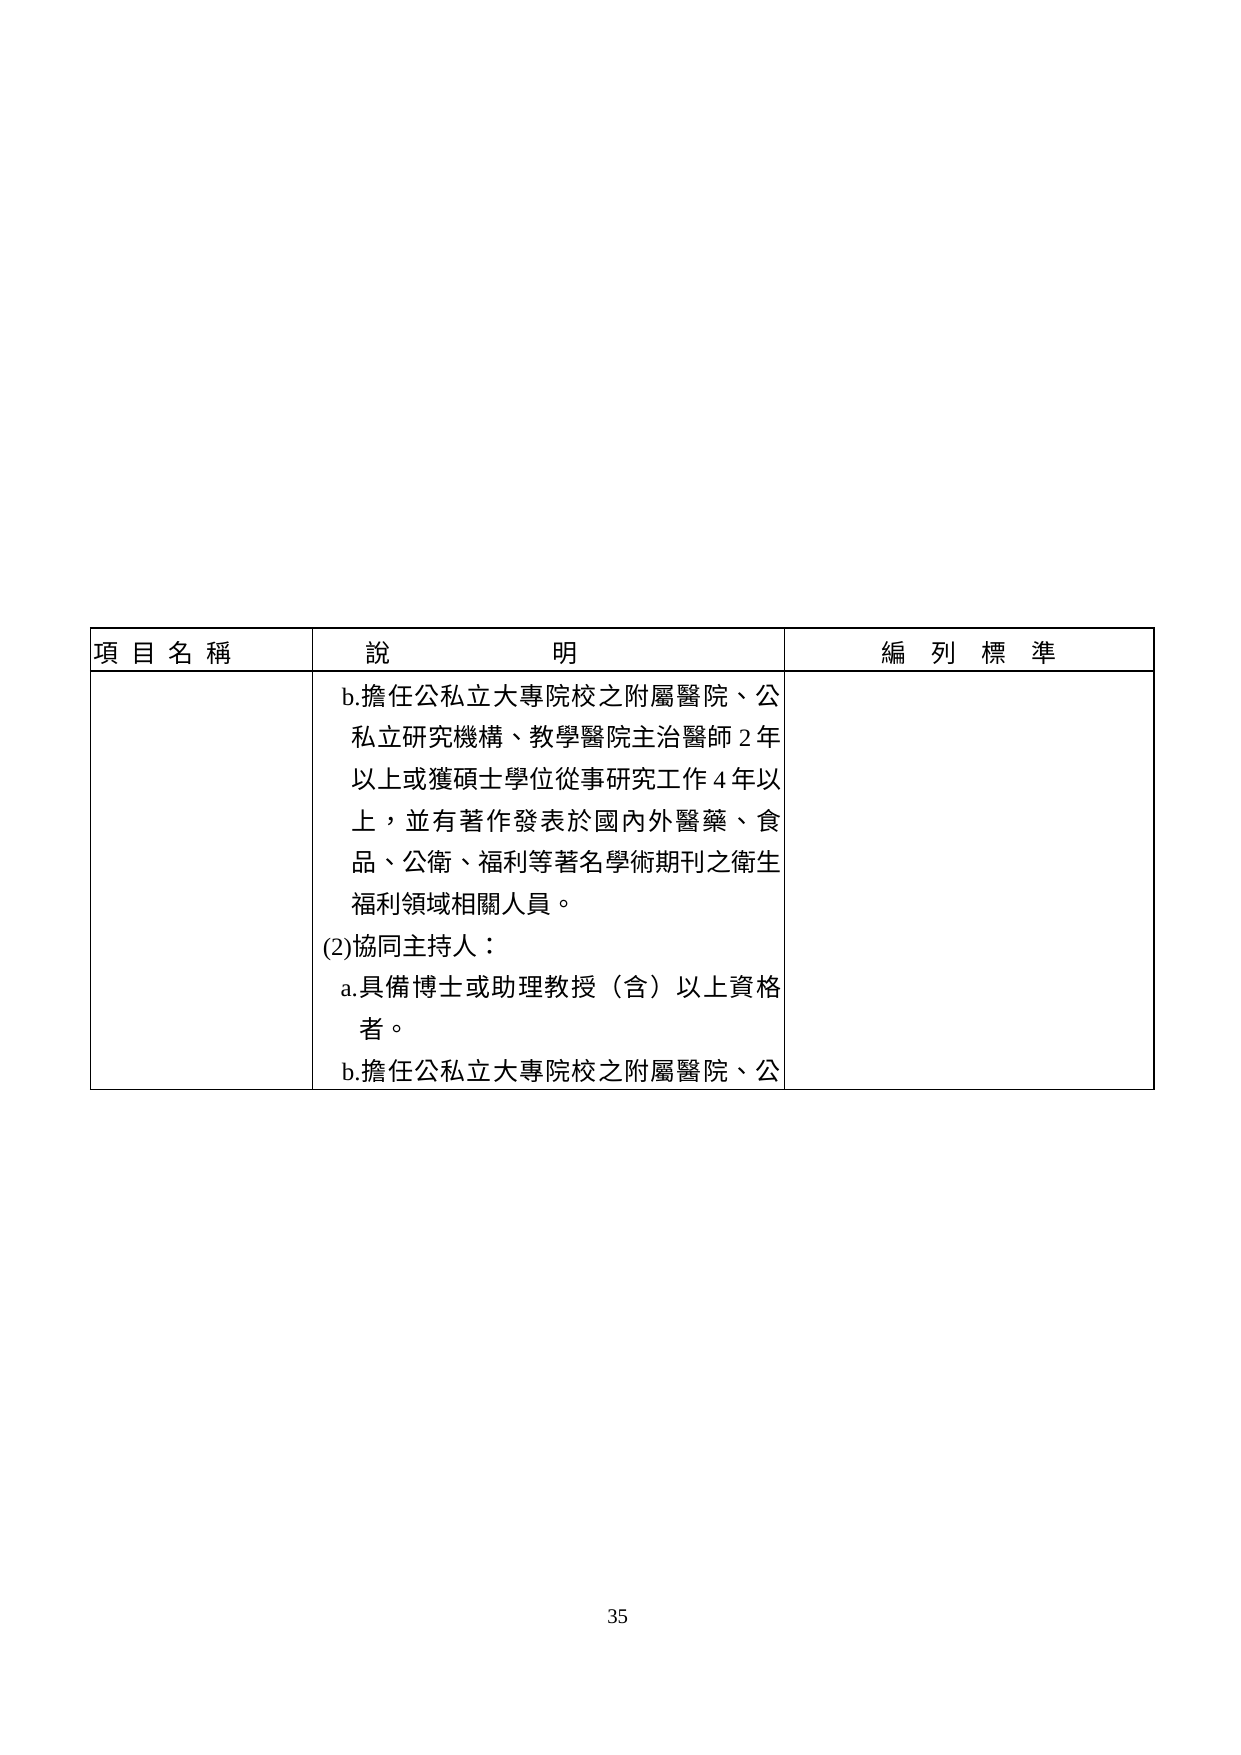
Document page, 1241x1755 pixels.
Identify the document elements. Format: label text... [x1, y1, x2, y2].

table_header 項 目 名 稱 [91, 629, 312, 670]
table_header 說 明 [313, 629, 784, 670]
table_cell [91, 672, 312, 1088]
table_cell [785, 672, 1153, 1088]
table_header 編 列 標 準 [785, 629, 1153, 670]
table_cell b.擔任公私立大專院校之附屬醫院、公私立研究機構、教學醫院主治醫師2年以上或獲碩士學位從事研究工作4年以上，並有著作發表於國內外醫藥、食品、公衛、福利等著名學術期刊之衛生福利領域相關人員。 (2)協同主持人： a.具備博士或助理教授（含）以上資格者。 b.擔任公私立大專院校之附屬醫院、公 [313, 672, 784, 1088]
